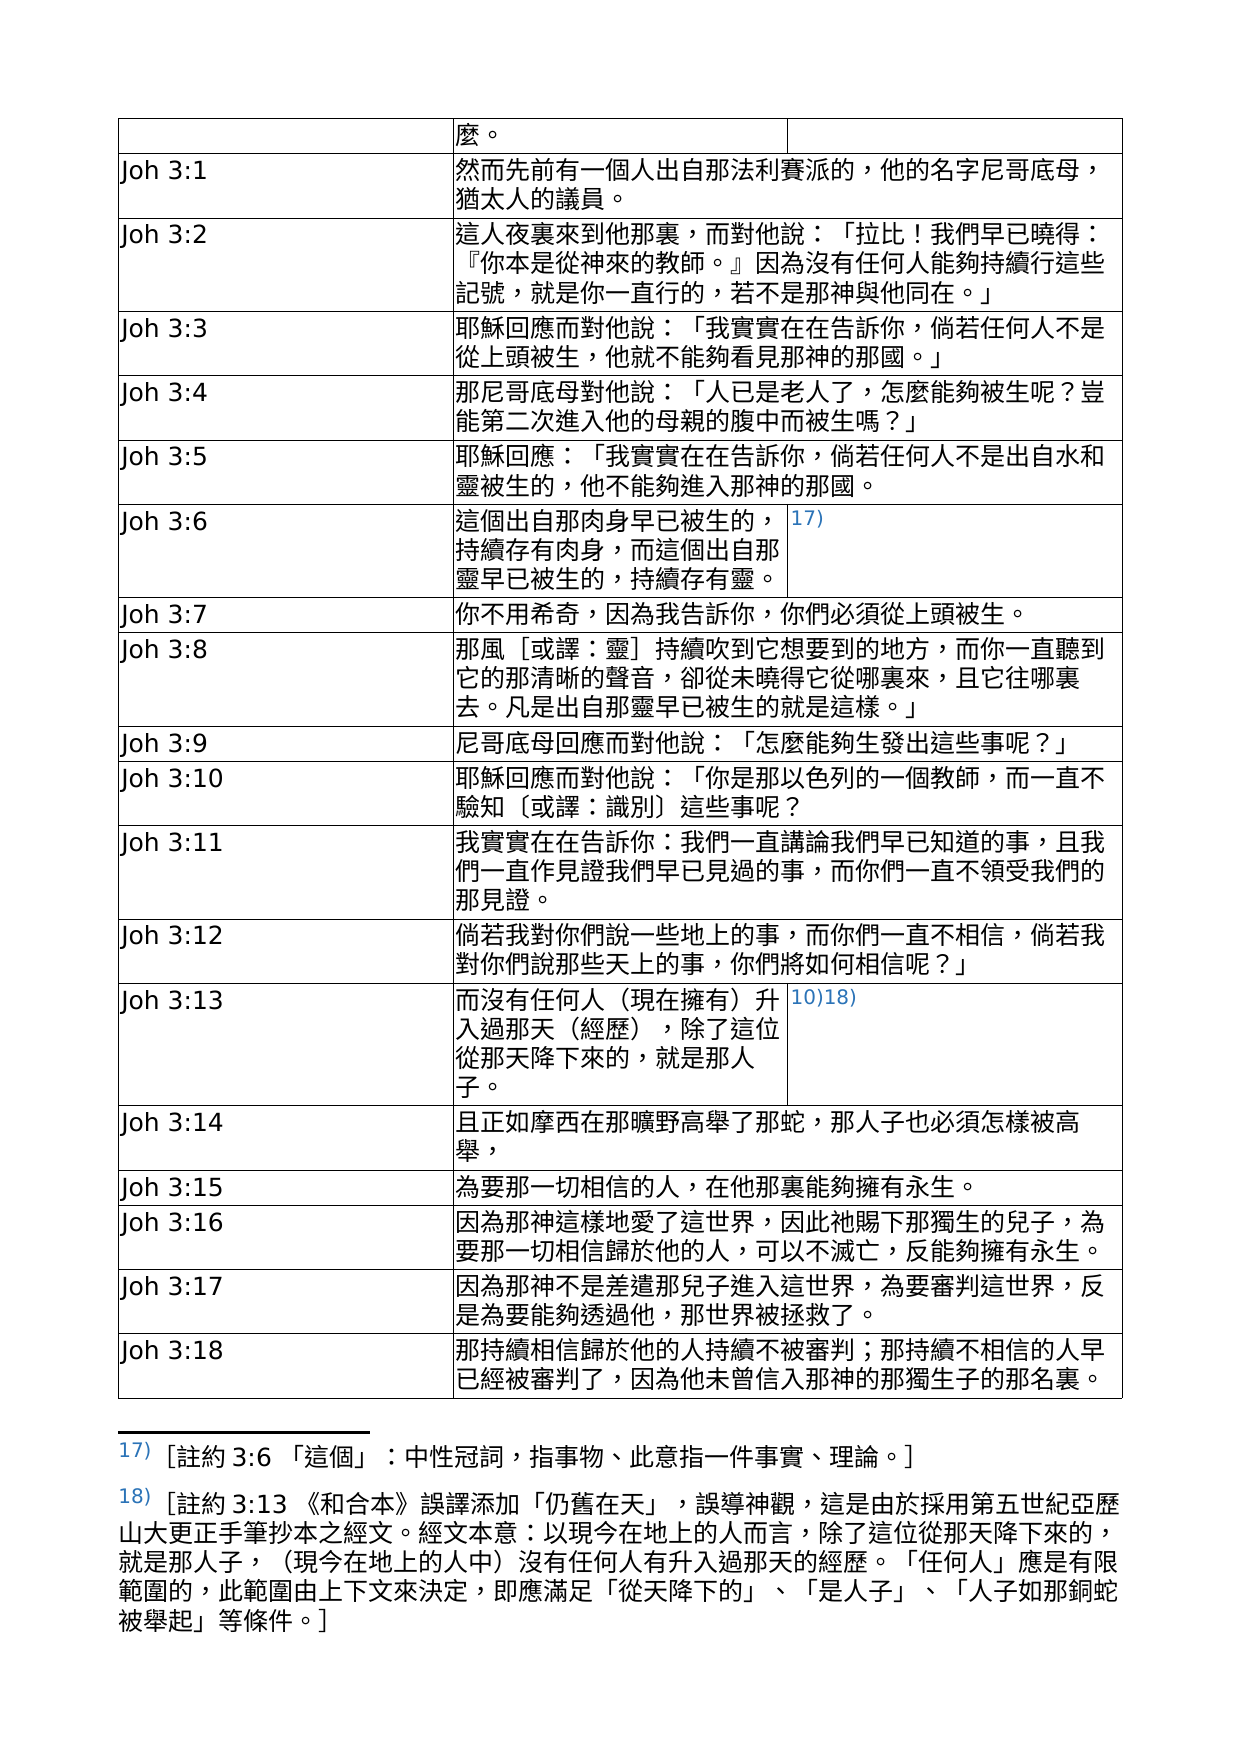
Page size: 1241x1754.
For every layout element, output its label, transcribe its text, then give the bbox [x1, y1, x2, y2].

table_cell 那尼哥底母對他說：「人已是老人了，怎麼能夠被生呢？豈能第二次進入他的母親的腹中而被生嗎？」 [454, 376, 1122, 439]
table_cell [788, 505, 1122, 597]
table_cell 麼。 [454, 119, 787, 153]
table_cell Joh 3:1 [119, 154, 453, 217]
table_cell 耶穌回應：「我實實在在告訴你，倘若任何人不是出自水和靈被生的，他不能夠進入那神的那國。 [454, 441, 1122, 504]
table_cell Joh 3:17 [119, 1270, 453, 1333]
table_cell Joh 3:7 [119, 598, 453, 632]
table_cell Joh 3:8 [119, 633, 453, 726]
table_cell Joh 3:4 [119, 376, 453, 439]
table_cell Joh 3:2 [119, 219, 453, 311]
table_cell Joh 3:5 [119, 441, 453, 504]
table_cell Joh 3:14 [119, 1106, 453, 1170]
table_cell 耶穌回應而對他說：「我實實在在告訴你，倘若任何人不是從上頭被生，他就不能夠看見那神的那國。」 [454, 312, 1122, 375]
table_cell [119, 119, 453, 153]
table_cell 你不用希奇，因為我告訴你，你們必須從上頭被生。 [454, 598, 1122, 632]
table_cell 且正如摩西在那曠野高舉了那蛇，那人子也必須怎樣被高舉， [454, 1106, 1122, 1170]
table_cell Joh 3:3 [119, 312, 453, 375]
table_cell Joh 3:16 [119, 1206, 453, 1269]
table_cell 我實實在在告訴你：我們一直講論我們早已知道的事，且我們一直作見證我們早已見過的事，而你們一直不領受我們的那見證。 [454, 826, 1122, 918]
table_cell 尼哥底母回應而對他說：「怎麼能夠生發出這些事呢？」 [454, 727, 1122, 761]
table_cell 那持續相信歸於他的人持續不被審判；那持續不相信的人早已經被審判了，因為他未曾信入那神的那獨生子的那名裏。 [454, 1334, 1122, 1398]
table_cell 然而先前有一個人出自那法利賽派的，他的名字尼哥底母，猶太人的議員。 [454, 154, 1122, 217]
table_cell 倘若我對你們說一些地上的事，而你們一直不相信，倘若我對你們說那些天上的事，你們將如何相信呢？」 [454, 920, 1122, 983]
table_cell Joh 3:11 [119, 826, 453, 918]
table_cell Joh 3:15 [119, 1171, 453, 1205]
table_cell 為要那一切相信的人，在他那裏能夠擁有永生。 [454, 1171, 1122, 1205]
table_cell 因為那神這樣地愛了這世界，因此祂賜下那獨生的兒子，為要那一切相信歸於他的人，可以不滅亡，反能夠擁有永生。 [454, 1206, 1122, 1269]
table_cell 耶穌回應而對他說：「你是那以色列的一個教師，而一直不驗知〔或譯：識別〕這些事呢？ [454, 762, 1122, 825]
table_cell Joh 3:18 [119, 1334, 453, 1398]
table_cell Joh 3:6 [119, 505, 453, 597]
table_cell Joh 3:12 [119, 920, 453, 983]
table_cell [788, 119, 1122, 153]
table_cell 那風［或譯：靈］持續吹到它想要到的地方，而你一直聽到它的那清晰的聲音，卻從未曉得它從哪裏來，且它往哪裏去。凡是出自那靈早已被生的就是這樣。」 [454, 633, 1122, 726]
table_cell 10) [788, 984, 1122, 1105]
table_cell 這人夜裏來到他那裏，而對他說：「拉比！我們早已曉得：『你本是從神來的教師。』因為沒有任何人能夠持續行這些記號，就是你一直行的，若不是那神與他同在。」 [454, 219, 1122, 311]
table_cell Joh 3:9 [119, 727, 453, 761]
table_cell 因為那神不是差遣那兒子進入這世界，為要審判這世界，反是為要能夠透過他，那世界被拯救了。 [454, 1270, 1122, 1333]
table_cell 這個出自那肉身早已被生的，持續存有肉身，而這個出自那靈早已被生的，持續存有靈。 [454, 505, 787, 597]
table_cell Joh 3:13 [119, 984, 453, 1105]
table_cell 而沒有任何人（現在擁有）升入過那天（經歷），除了這位從那天降下來的，就是那人子。 [454, 984, 787, 1105]
table_cell Joh 3:10 [119, 762, 453, 825]
